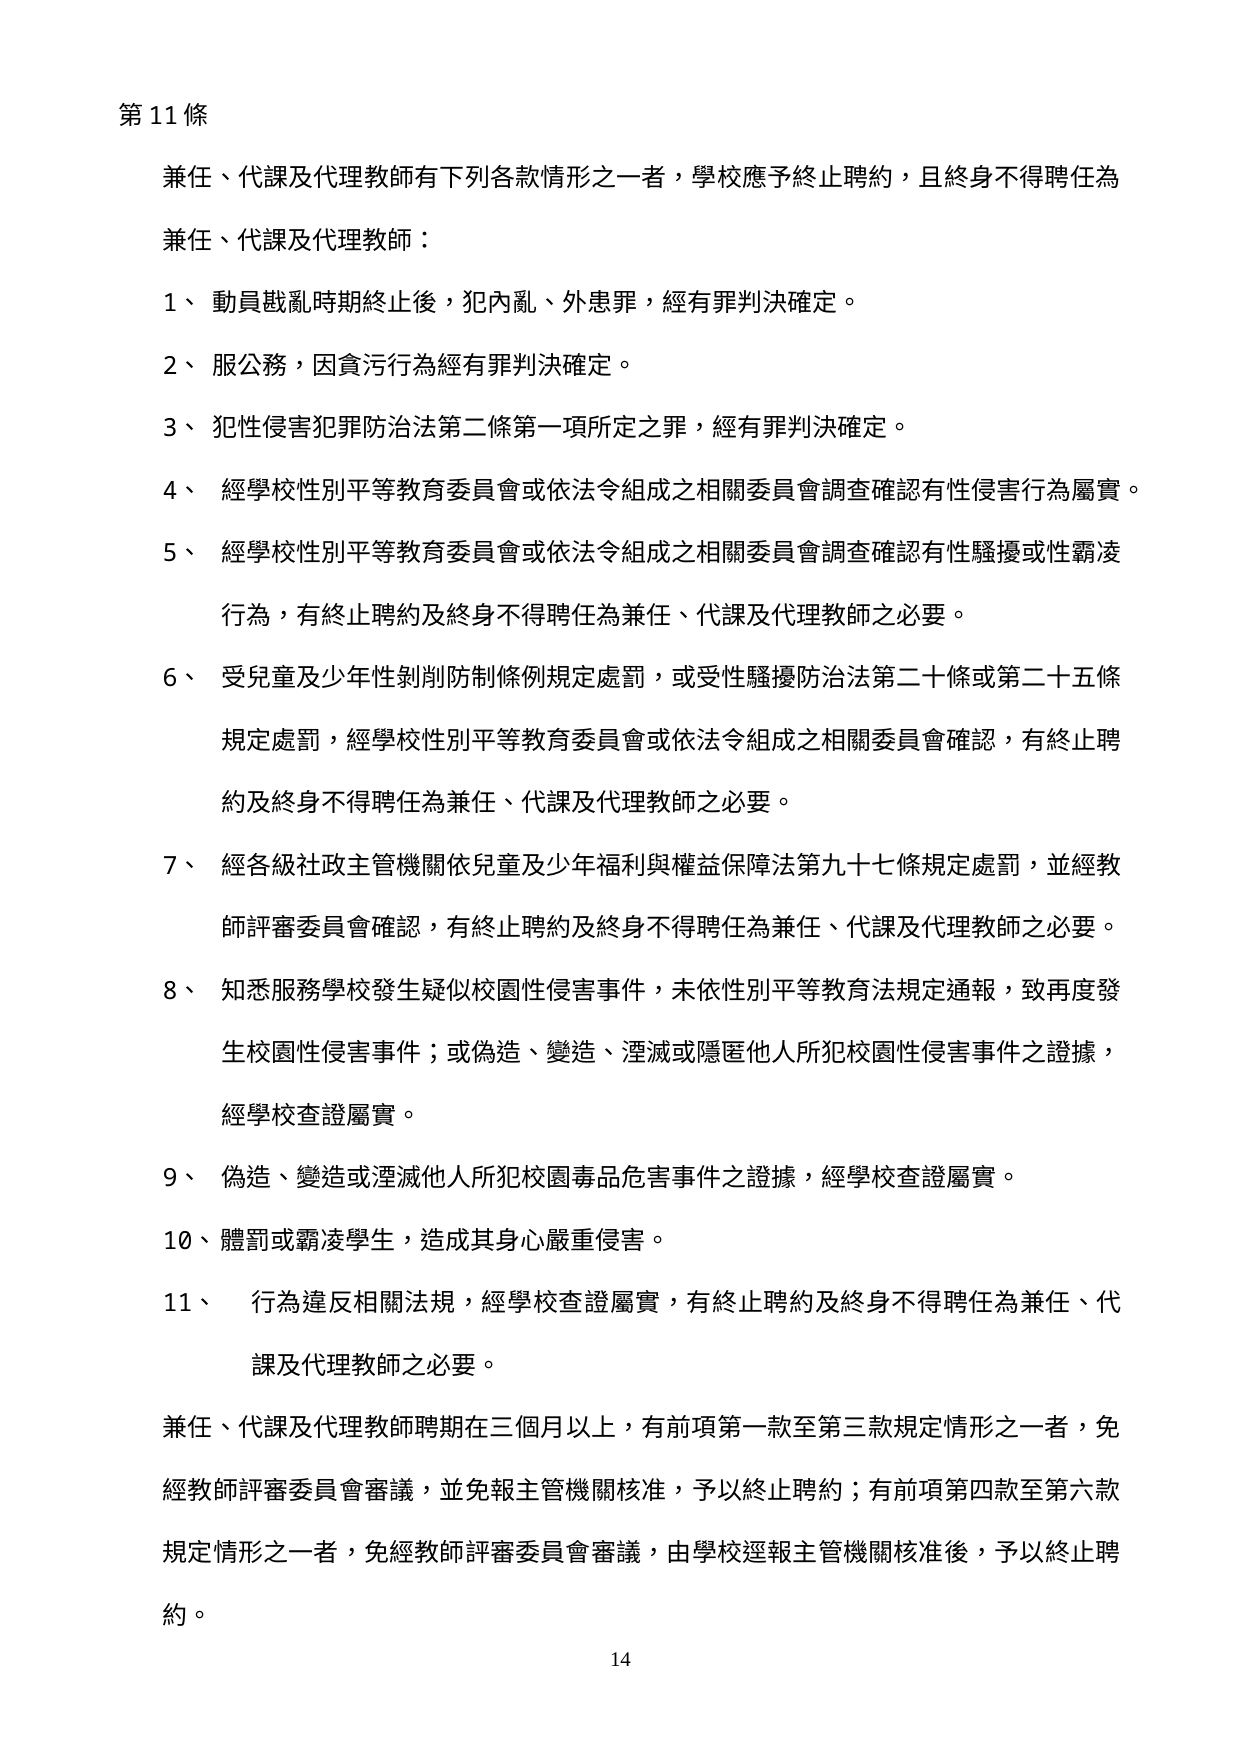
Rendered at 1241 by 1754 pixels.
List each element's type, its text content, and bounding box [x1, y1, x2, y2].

list 偽造、變造或湮滅他人所犯校園毒品危害事件之證據，經學校查證屬實。 [162, 1134, 1122, 1197]
list 行為違反相關法規，經學校查證屬實，有終止聘約及終身不得聘任為兼任、代課及代理教師之必要。 [162, 1259, 1122, 1384]
list 知悉服務學校發生疑似校園性侵害事件，未依性別平等教育法規定通報，致再度發生校園性侵害事件；或偽造、變造、湮滅或隱匿他人所犯校園性侵害事件之證據，經學校查證屬實。 [162, 947, 1122, 1134]
list 受兒童及少年性剝削防制條例規定處罰，或受性騷擾防治法第二十條或第二十五條規定處罰，經學校性別平等教育委員會或依法令組成之相關委員會確認，有終止聘約及終身不得聘任為兼任、代課及代理教師之必要。 [162, 634, 1122, 822]
list 經學校性別平等教育委員會或依法令組成之相關委員會調查確認有性騷擾或性霸凌行為，有終止聘約及終身不得聘任為兼任、代課及代理教師之必要。 [162, 509, 1122, 634]
list 經學校性別平等教育委員會或依法令組成之相關委員會調查確認有性侵害行為屬實。 [162, 447, 1122, 509]
text 第11條 [118, 72, 1122, 134]
list 動員戡亂時期終止後，犯內亂、外患罪，經有罪判決確定。 [162, 259, 1122, 322]
text 兼任、代課及代理教師聘期在三個月以上，有前項第一款至第三款規定情形之一者，免經教師評審委員會審議，並免報主管機關核准，予以終止聘約；有前項第四款至第六款規定情形之一者，免經教師評審委員會審議，由學校逕報主管機關核准後，予以終止聘約。 [162, 1384, 1122, 1634]
list 經各級社政主管機關依兒童及少年福利與權益保障法第九十七條規定處罰，並經教師評審委員會確認，有終止聘約及終身不得聘任為兼任、代課及代理教師之必要。 [162, 822, 1122, 947]
list 犯性侵害犯罪防治法第二條第一項所定之罪，經有罪判決確定。 [162, 384, 1122, 447]
text 兼任、代課及代理教師有下列各款情形之一者，學校應予終止聘約，且終身不得聘任為兼任、代課及代理教師： [162, 134, 1122, 259]
list 體罰或霸凌學生，造成其身心嚴重侵害。 [162, 1197, 1122, 1259]
list 服公務，因貪污行為經有罪判決確定。 [162, 322, 1122, 384]
